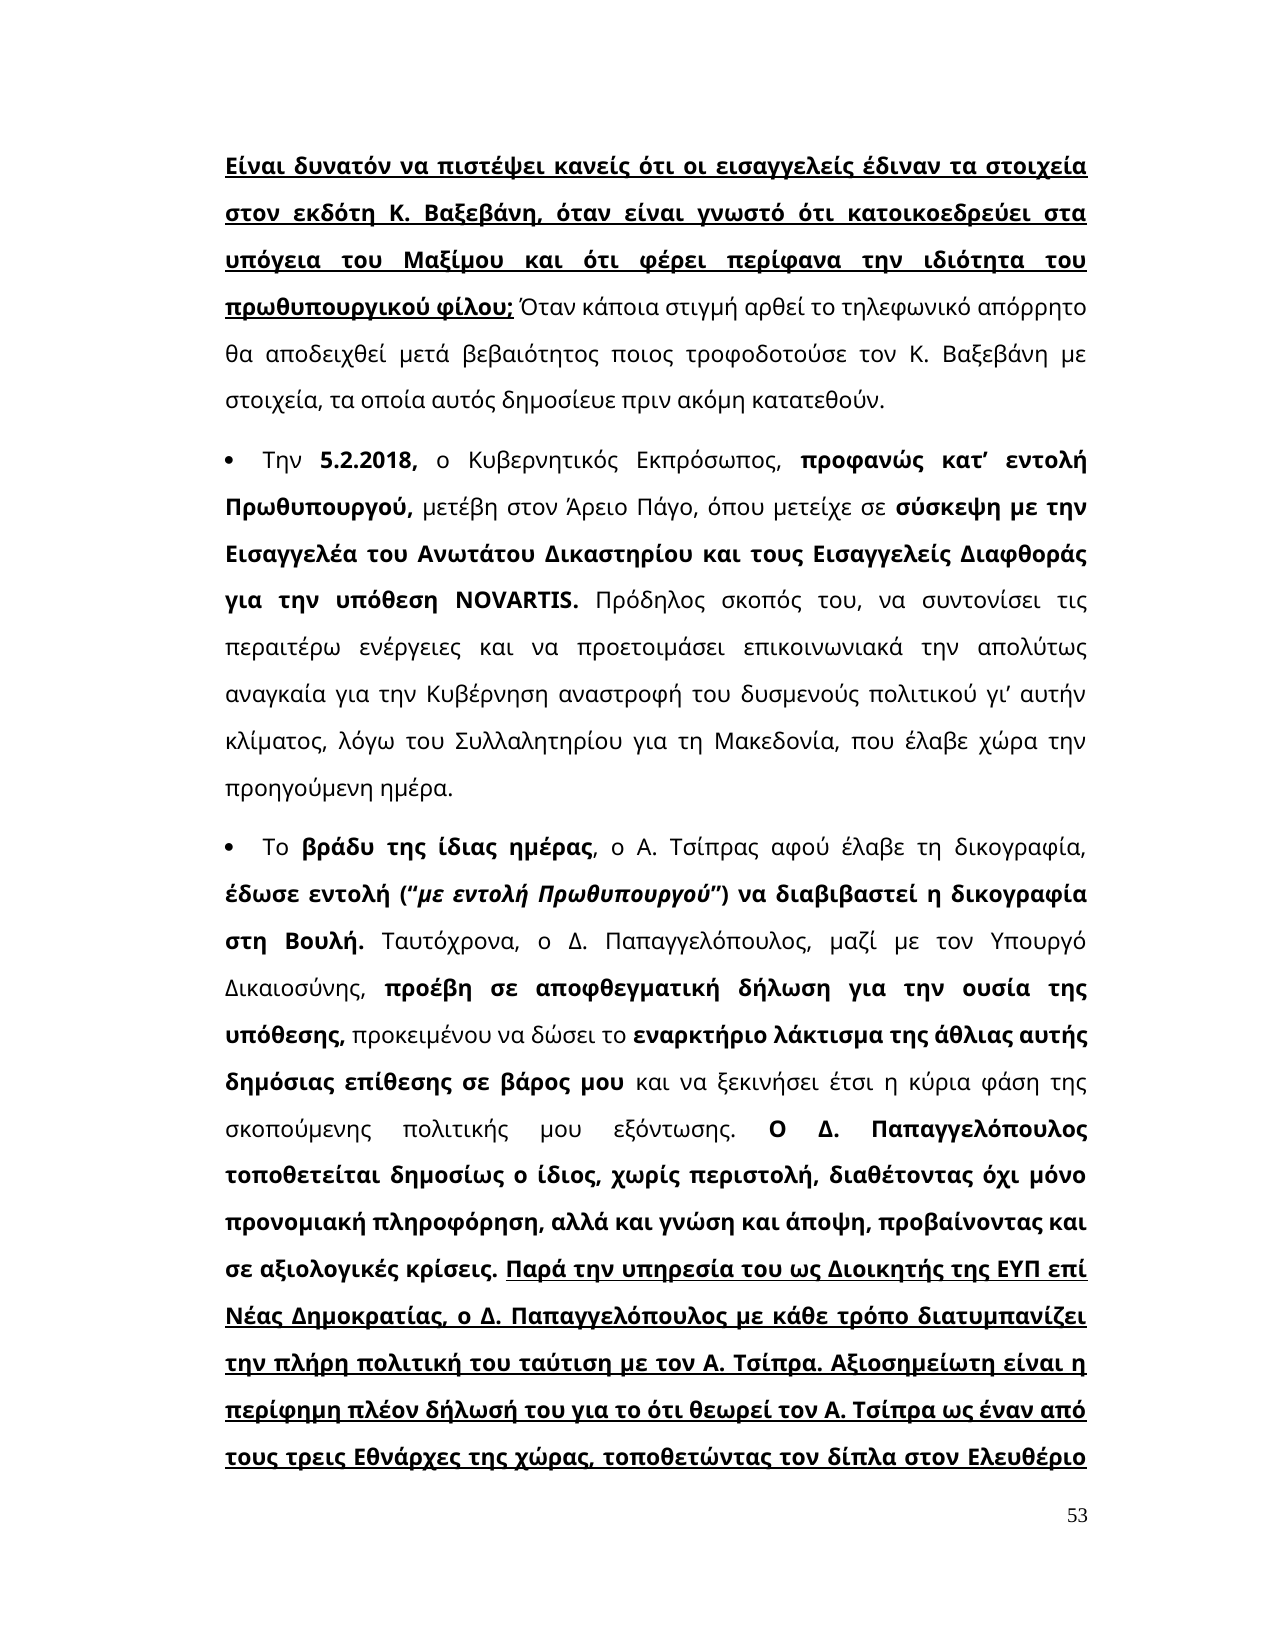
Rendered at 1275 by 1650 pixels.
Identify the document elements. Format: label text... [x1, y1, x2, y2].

list υπόγεια του Μαξίμου και ότι φέρει περίφανα την ιδιότητα του [225, 225, 1087, 270]
list Είναι δυνατόν να πιστέψει κανείς ότι οι εισαγγελείς έδιναν τα στοιχεία [225, 150, 1087, 176]
list Την 5.2.2018, ο Κυβερνητικός Εκπρόσωπος, προφανώς κατ’ εντολή Πρωθυπουργού, μετέβη στον Άρειο Πάγο, όπου μετείχε σε σύσκεψη με την Εισαγγελέα του Ανωτάτου Δικαστηρίου και τους Εισαγγελείς Διαφθοράς για την υπόθεση NOVARTIS. Πρόδηλος σκοπός του, να συντονίσει τις περαιτέρω ενέργειες και να προετοιμάσει επικοινωνιακά την απολύτως αναγκαία για την Κυβέρνηση αναστροφή του δυσμενούς πολιτικού γι’ αυτήν κλίματος, λόγω του Συλλαλητηρίου για τη Μακεδονία, που έλαβε χώρα την προηγούμενη ημέρα. [225, 444, 1087, 803]
list πρωθυπουργικού φίλου; Όταν κάποια στιγμή αρθεί το τηλεφωνικό απόρρητο θα αποδειχθεί μετά βεβαιότητος ποιος τροφοδοτούσε τον Κ. Βαξεβάνη με στοιχεία, τα οποία αυτός δημοσίευε πριν ακόμη κατατεθούν. [225, 272, 1087, 416]
list Το βράδυ της ίδιας ημέρας, ο Α. Τσίπρας αφού έλαβε τη δικογραφία, έδωσε εντολή (“με εντολή Πρωθυπουργού”) να διαβιβαστεί η δικογραφία στη Βουλή. Ταυτόχρονα, ο Δ. Παπαγγελόπουλος, μαζί με τον Υπουργό Δικαιοσύνης, προέβη σε αποφθεγματική δήλωση για την ουσία της υπόθεσης, προκειμένου να δώσει το εναρκτήριο λάκτισμα της άθλιας αυτής δημόσιας επίθεσης σε βάρος μου και να ξεκινήσει έτσι η κύρια φάση της σκοπούμενης πολιτικής μου εξόντωσης. Ο Δ. Παπαγγελόπουλος τοποθετείται δημοσίως ο ίδιος, χωρίς περιστολή, διαθέτοντας όχι μόνο προνομιακή πληροφόρηση, αλλά και γνώση και άποψη, προβαίνοντας και σε αξιολογικές κρίσεις. Παρά την υπηρεσία του ως Διοικητής της ΕΥΠ επί Νέας Δημοκρατίας, ο Δ. Παπαγγελόπουλος με κάθε τρόπο διατυμπανίζει [225, 831, 1087, 1326]
list την πλήρη πολιτική του ταύτιση με τον Α. Τσίπρα. Αξιοσημείωτη είναι η [225, 1328, 1087, 1373]
list περίφημη πλέον δήλωσή του για το ότι θεωρεί τον Α. Τσίπρα ως έναν από [225, 1375, 1087, 1420]
list τους τρεις Εθνάρχες της χώρας, τοποθετώντας τον δίπλα στον Ελευθέριο [225, 1422, 1087, 1467]
list στον εκδότη Κ. Βαξεβάνη, όταν είναι γνωστό ότι κατοικοεδρεύει στα [225, 178, 1087, 223]
